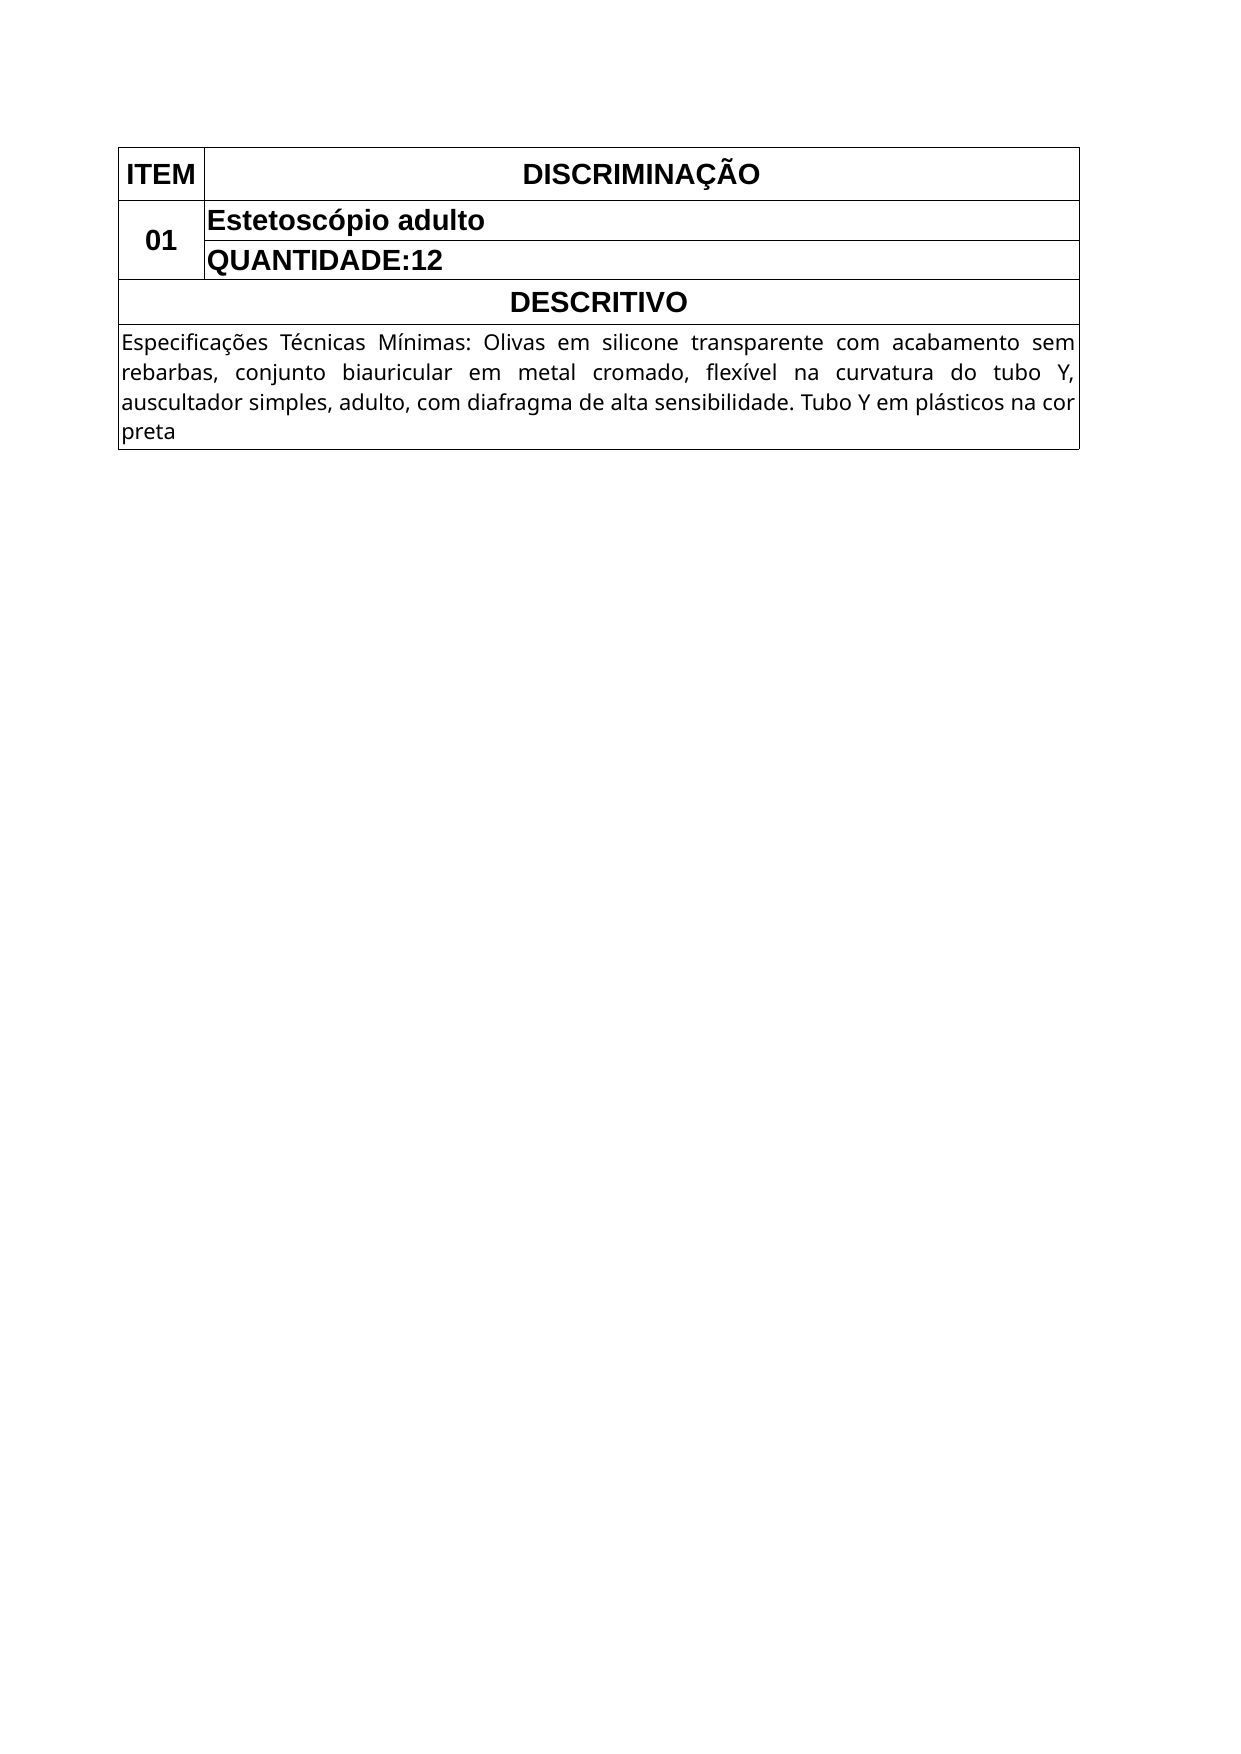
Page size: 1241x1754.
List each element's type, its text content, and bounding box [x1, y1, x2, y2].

table_header DISCRIMINAÇÃO [205, 148, 1079, 200]
table_cell DESCRITIVO [119, 280, 1079, 324]
table_cell Estetoscópio adulto [205, 201, 1079, 239]
table_cell QUANTIDADE:12 [205, 241, 1079, 279]
table_header ITEM [119, 148, 204, 200]
table_cell 01 [119, 201, 204, 279]
table_cell Especificações Técnicas Mínimas: Olivas em silicone transparente com acabamento sem rebarbas, conjunto biauricular em metal cromado, flexível na curvatura do tubo Y, auscultador simples, adulto, com diafragma de alta sensibilidade. Tubo Y em plásticos na cor preta [119, 325, 1079, 449]
